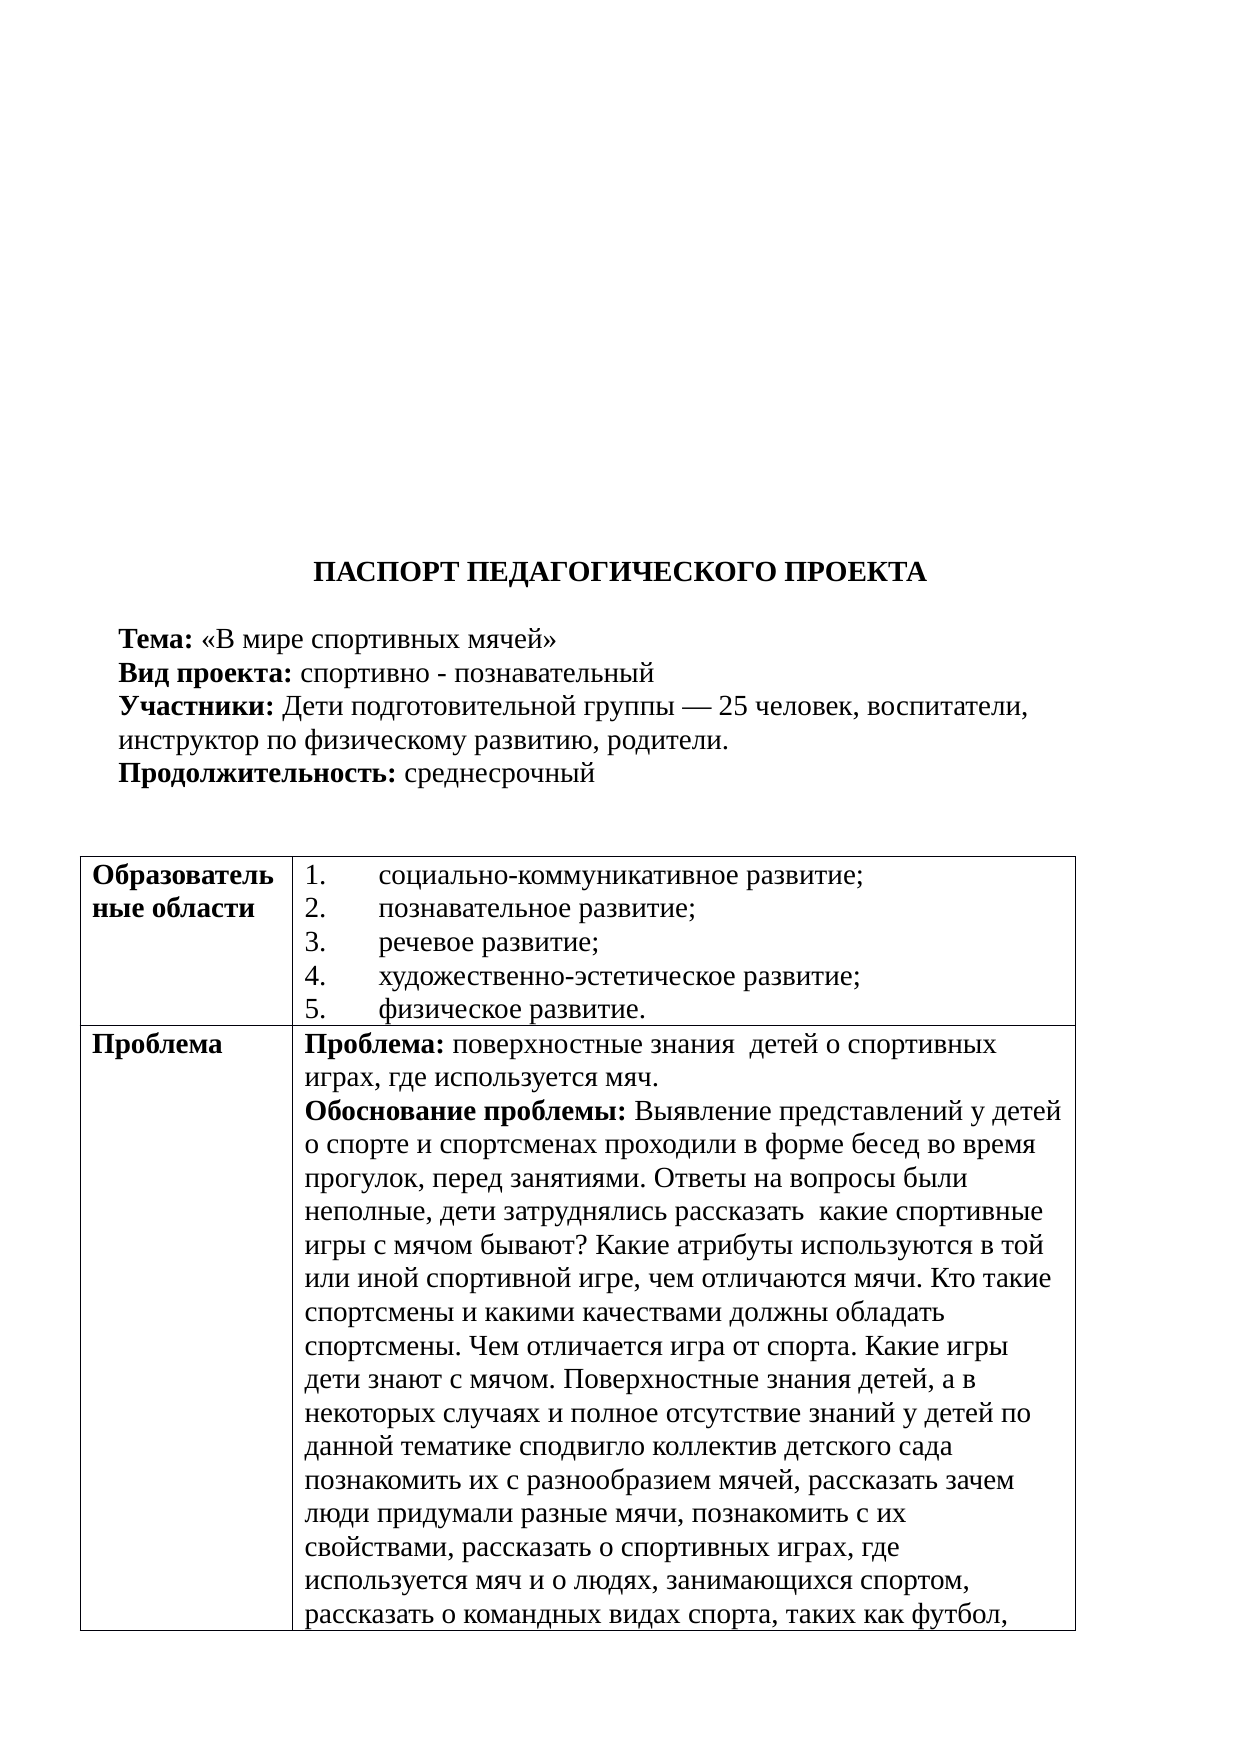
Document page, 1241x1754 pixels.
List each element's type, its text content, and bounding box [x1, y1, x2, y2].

subtitle Продолжительность: среднесрочный [118, 755, 1122, 789]
subtitle Тема: «В мире спортивных мячей» [118, 621, 1122, 655]
table_header Образовательные области [81, 857, 292, 1025]
table_cell Проблема [81, 1026, 292, 1629]
table_cell Проблема: поверхностные знания детей о спортивных играх, где используется мяч. Обоснование проблемы: Выявление представлений у детей о спорте и спортсменах проходили в форме бесед во время прогулок, перед занятиями. Ответы на вопросы были неполные, дети затруднялись рассказать какие спортивные игры с мячом бывают? Какие атрибуты используются в той или иной спортивной игре, чем отличаются мячи. Кто такие спортсмены и какими качествами должны обладать спортсмены. Чем отличается игра от спорта. Какие игры дети знают с мячом. Поверхностные знания детей, а в некоторых случаях и полное отсутствие знаний у детей по данной тематике сподвигло коллектив детского сада познакомить их с разнообразием мячей, рассказать зачем люди придумали разные мячи, познакомить с их свойствами, рассказать о спортивных играх, где используется мяч и о людях, занимающихся спортом, рассказать о командных видах спорта, таких как футбол, [293, 1026, 1075, 1629]
subtitle Вид проекта: спортивно - познавательный [118, 655, 1122, 688]
subtitle ПАСПОРТ ПЕДАГОГИЧЕСКОГО ПРОЕКТА [118, 554, 1122, 588]
subtitle Участники: Дети подготовительной группы — 25 человек, воспитатели, инструктор по физическому развитию, родители. [118, 688, 1122, 755]
table_header 1. социально-коммуникативное развитие; 2. познавательное развитие; 3. речевое развитие; 4. художественно-эстетическое развитие; 5. физическое развитие. [293, 857, 1075, 1025]
